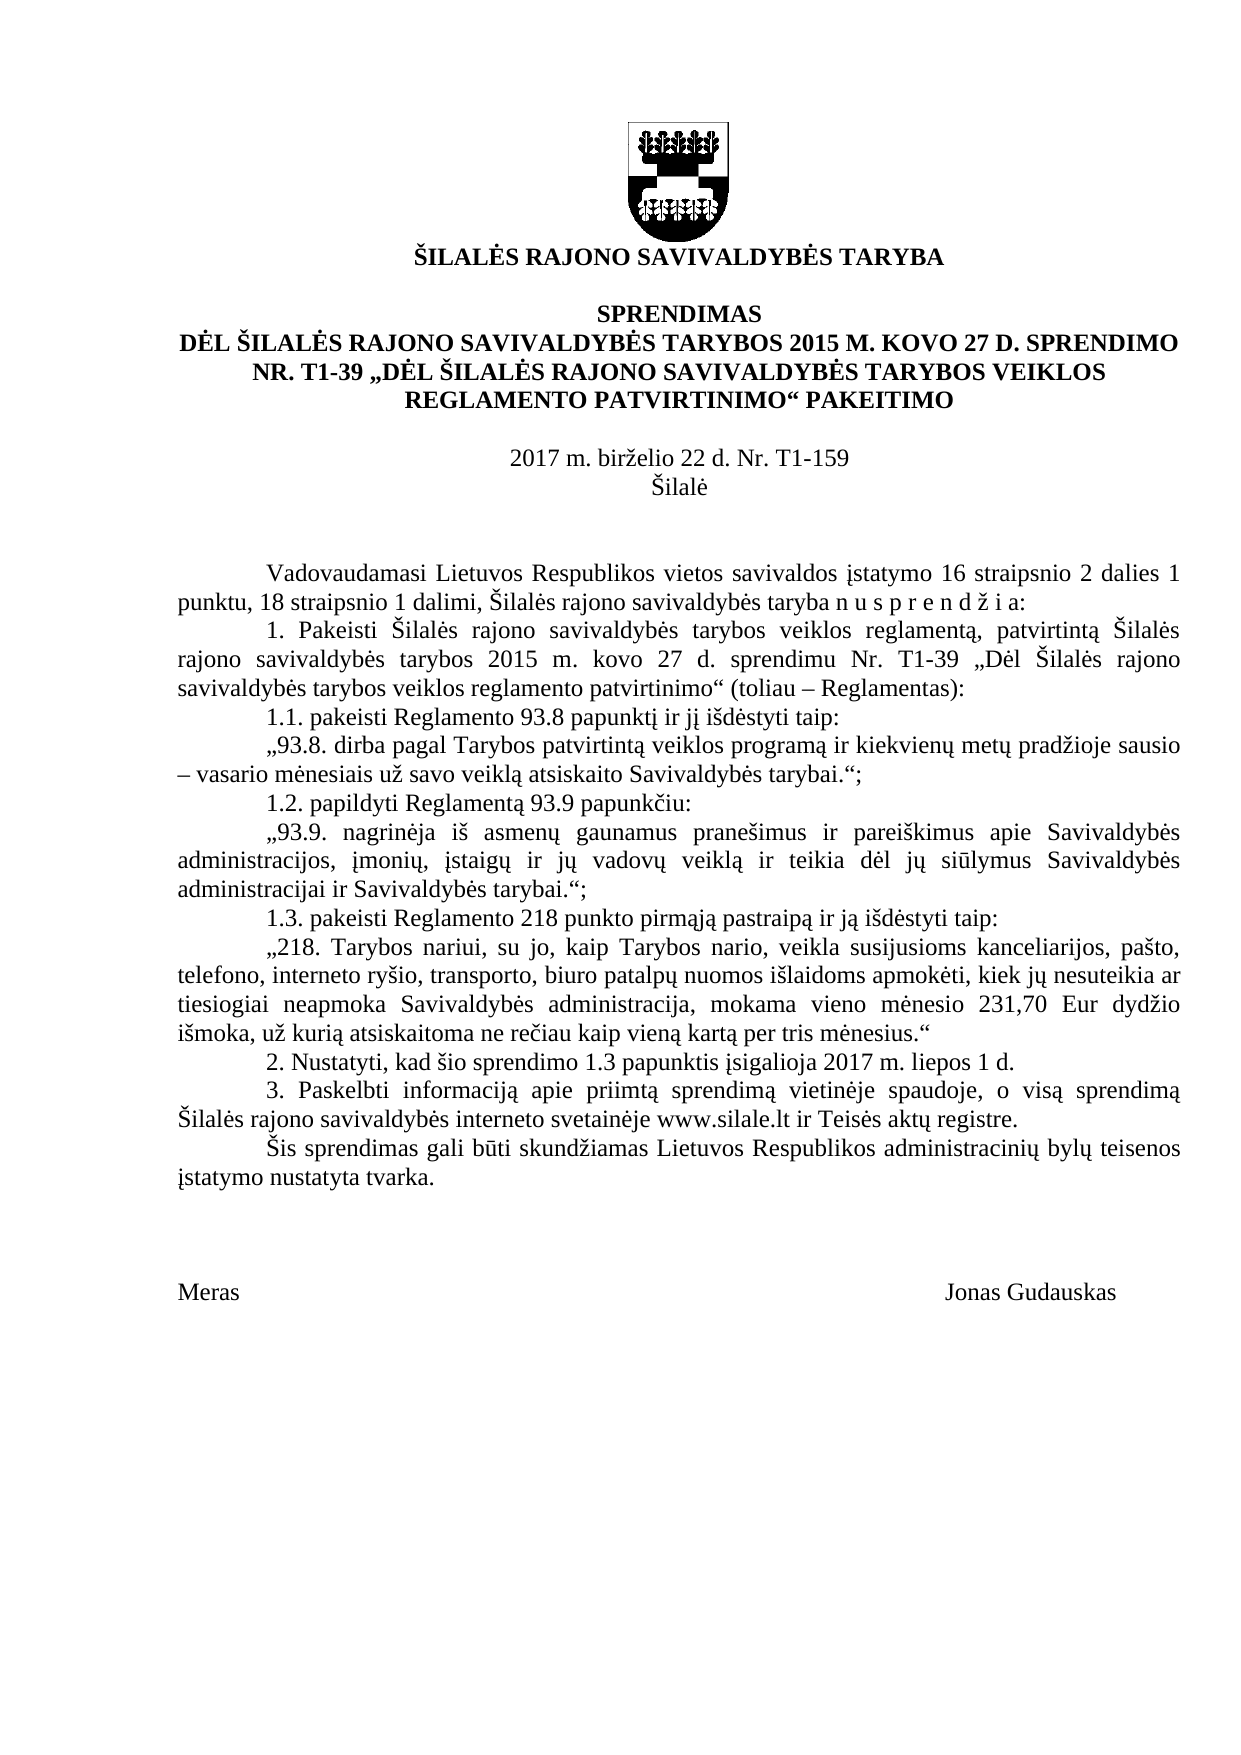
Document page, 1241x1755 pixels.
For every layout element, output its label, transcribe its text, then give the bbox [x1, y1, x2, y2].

text 1.3. pakeisti Reglamento 218 punkto pirmąją pastraipą ir ją išdėstyti taip: [177, 903, 1181, 932]
text „218. Tarybos nariui, su jo, kaip Tarybos nario, veikla susijusioms kanceliarijos, pašto, telefono, interneto ryšio, transporto, biuro patalpų nuomos išlaidoms apmokėti, kiek jų nesuteikia ar tiesiogiai neapmoka Savivaldybės administracija, mokama vieno mėnesio 231,70 Eur dydžio išmoka, už kurią atsiskaitoma ne rečiau kaip vieną kartą per tris mėnesius.“ [177, 932, 1181, 1047]
text Šis sprendimas gali būti skundžiamas Lietuvos Respublikos administracinių bylų teisenos įstatymo nustatyta tvarka. [177, 1133, 1181, 1191]
text 2. Nustatyti, kad šio sprendimo 1.3 papunktis įsigalioja 2017 m. liepos 1 d. [177, 1047, 1181, 1076]
text 1.2. papildyti Reglamentą 93.9 papunkčiu: [177, 788, 1181, 817]
text ŠILALĖS RAJONO SAVIVALDYBĖS TARYBA [177, 242, 1181, 271]
text „93.8. dirba pagal Tarybos patvirtintą veiklos programą ir kiekvienų metų pradžioje sausio – vasario mėnesiais už savo veiklą atsiskaito Savivaldybės tarybai.“; [177, 731, 1181, 788]
text Šilalė [177, 472, 1181, 501]
text DĖL ŠILALĖS RAJONO SAVIVALDYBĖS TARYBOS 2015 M. KOVO 27 D. SPRENDIMO NR. T1-39 „DĖL ŠILALĖS RAJONO SAVIVALDYBĖS TARYBOS VEIKLOS REGLAMENTO PATVIRTINIMO“ PAKEITIMO [177, 328, 1181, 414]
text Meras Jonas Gudauskas [177, 1277, 1181, 1306]
text 3. Paskelbti informaciją apie priimtą sprendimą vietinėje spaudoje, o visą sprendimą Šilalės rajono savivaldybės interneto svetainėje www.silale.lt ir Teisės aktų registre. [177, 1076, 1181, 1133]
text 1. Pakeisti Šilalės rajono savivaldybės tarybos veiklos reglamentą, patvirtintą Šilalės rajono savivaldybės tarybos 2015 m. kovo 27 d. sprendimu Nr. T1-39 „Dėl Šilalės rajono savivaldybės tarybos veiklos reglamento patvirtinimo“ (toliau – Reglamentas): [177, 616, 1181, 702]
text SPRENDIMAS [177, 299, 1181, 328]
text 1.1. pakeisti Reglamento 93.8 papunktį ir jį išdėstyti taip: [177, 702, 1181, 731]
text „93.9. nagrinėja iš asmenų gaunamus pranešimus ir pareiškimus apie Savivaldybės administracijos, įmonių, įstaigų ir jų vadovų veiklą ir teikia dėl jų siūlymus Savivaldybės administracijai ir Savivaldybės tarybai.“; [177, 817, 1181, 903]
text Vadovaudamasi Lietuvos Respublikos vietos savivaldos įstatymo 16 straipsnio 2 dalies 1 punktu, 18 straipsnio 1 dalimi, Šilalės rajono savivaldybės taryba n u s p r e n d ž i a: [177, 558, 1181, 616]
text 2017 m. birželio 22 d. Nr. T1-159 [177, 443, 1181, 472]
